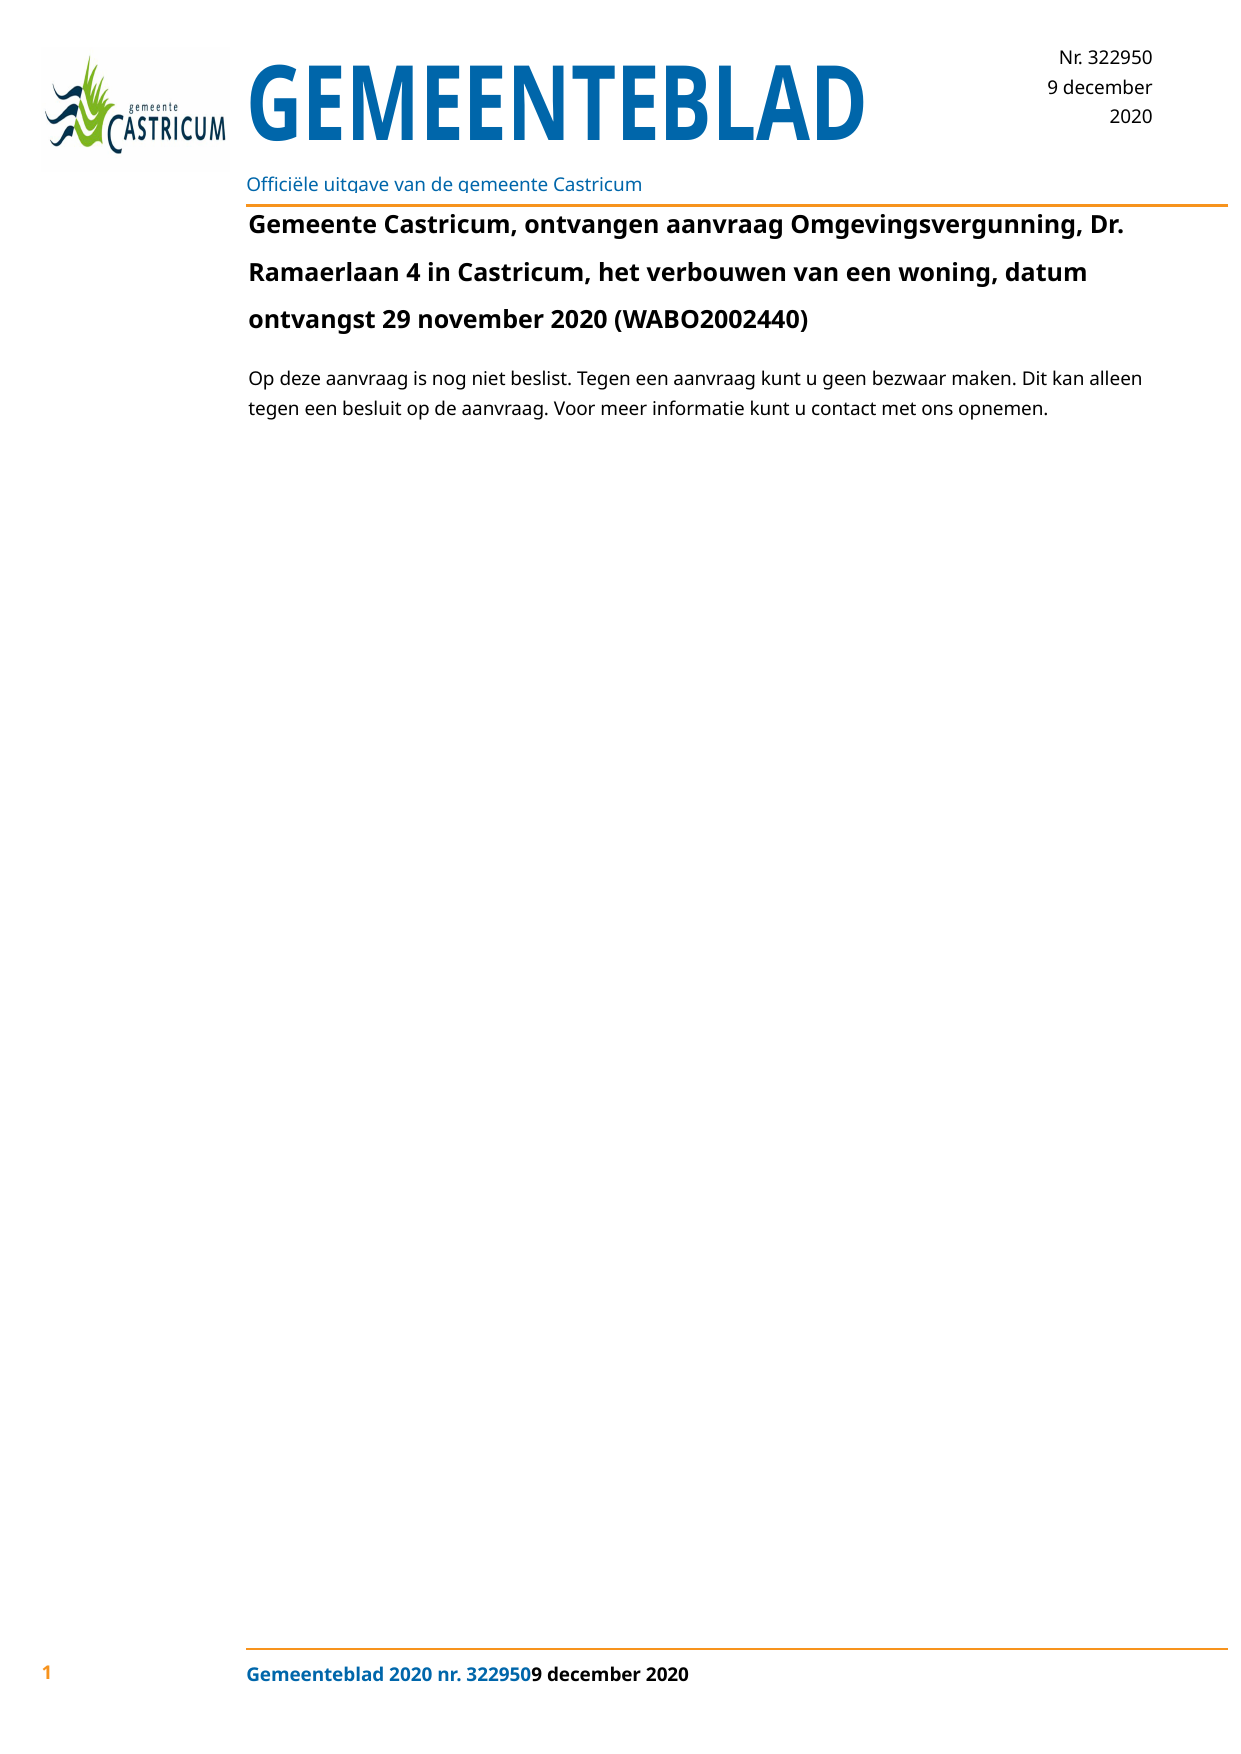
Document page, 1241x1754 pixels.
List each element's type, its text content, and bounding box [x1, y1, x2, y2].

picture [41, 47, 231, 172]
text Op deze aanvraag is nog niet beslist. Tegen een aanvraag kunt u geen bezwaar maken. Dit kan alleen tegen een besluit op de aanvraag. Voor meer informatie kunt u contact met ons opnemen. [248, 366, 1152, 421]
text Gemeente Castricum, ontvangen aanvraag Omgevingsvergunning, Dr. Ramaerlaan 4 in Castricum, het verbouwen van een woning, datum ontvangst 29 november 2020 (WABO2002440) [248, 207, 1152, 336]
